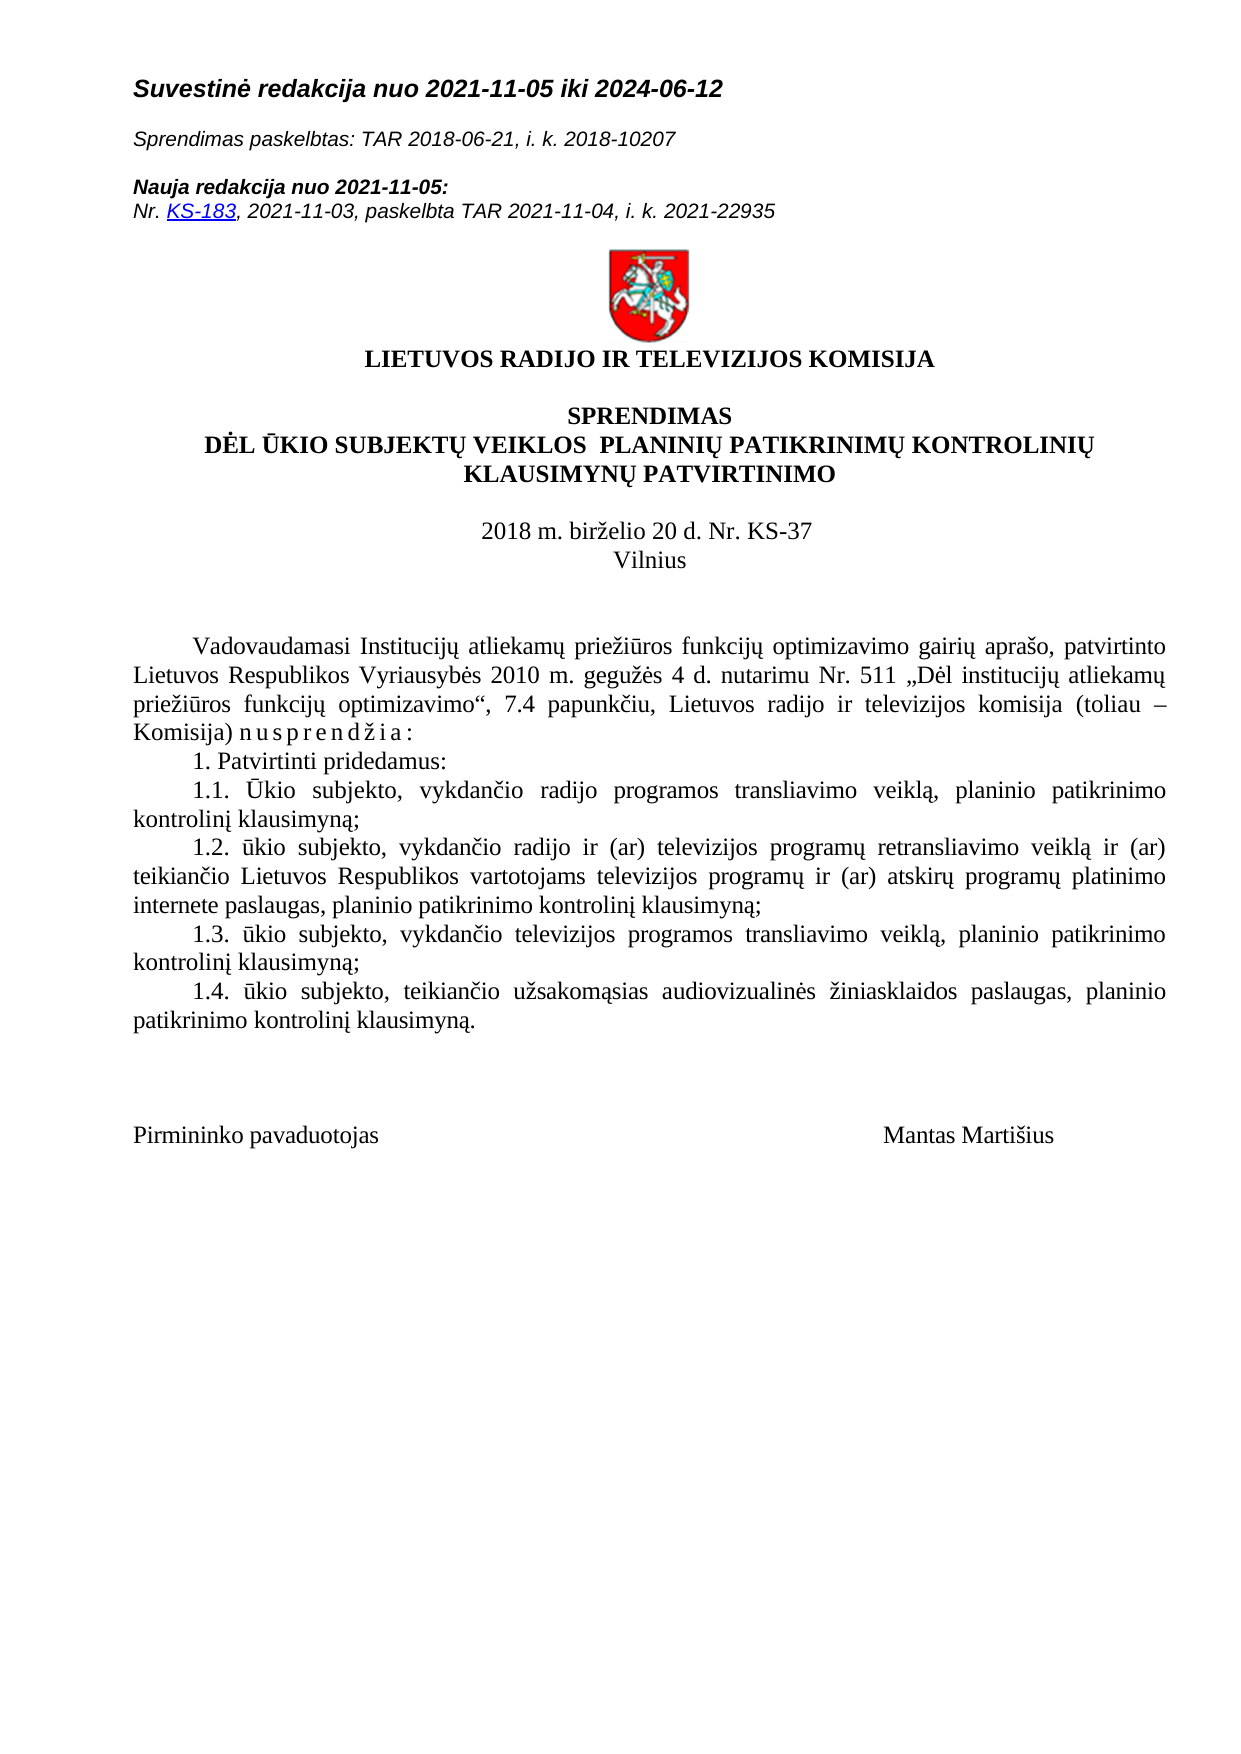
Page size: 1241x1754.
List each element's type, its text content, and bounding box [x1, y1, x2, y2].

text Nauja redakcija nuo 2021-11-05: [133, 174, 1166, 198]
text 1.2. ūkio subjekto, vykdančio radijo ir (ar) televizijos programų retransliavimo veiklą ir (ar) teikiančio Lietuvos Respublikos vartotojams televizijos programų ir (ar) atskirų programų platinimo internete paslaugas, planinio patikrinimo kontrolinį klausimyną; [133, 832, 1166, 919]
text Vadovaudamasi Institucijų atliekamų priežiūros funkcijų optimizavimo gairių aprašo, patvirtinto Lietuvos Respublikos Vyriausybės 2010 m. gegužės 4 d. nutarimu Nr. 511 „Dėl institucijų atliekamų priežiūros funkcijų optimizavimo“, 7.4 papunkčiu, Lietuvos radijo ir televizijos komisija (toliau – Komisija) nusprendžia: [133, 631, 1166, 746]
text Pirmininko pavaduotojas Mantas Martišius [133, 1120, 1166, 1149]
text Nr. KS-183, 2021-11-03, paskelbta TAR 2021-11-04, i. k. 2021-22935 [133, 198, 1166, 222]
text Suvestinė redakcija nuo 2021-11-05 iki 2024-06-12 [133, 74, 1166, 103]
text DĖL ŪKIO SUBJEKTŲ VEIKLOS PLANINIŲ PATIKRINIMŲ KONTROLINIŲ KLAUSIMYNŲ PATVIRTINIMO [133, 430, 1166, 487]
text 1.4. ūkio subjekto, teikiančio užsakomąsias audiovizualinės žiniasklaidos paslaugas, planinio patikrinimo kontrolinį klausimyną. [133, 976, 1166, 1034]
text Vilnius [133, 545, 1166, 574]
text 1.3. ūkio subjekto, vykdančio televizijos programos transliavimo veiklą, planinio patikrinimo kontrolinį klausimyną; [133, 919, 1166, 976]
text Sprendimas paskelbtas: TAR 2018-06-21, i. k. 2018-10207 [133, 127, 1166, 151]
text 1. Patvirtinti pridedamus: [133, 746, 1166, 775]
text 1.1. Ūkio subjekto, vykdančio radijo programos transliavimo veiklą, planinio patikrinimo kontrolinį klausimyną; [133, 775, 1166, 832]
text 2018 m. birželio 20 d. Nr. KS-37 [133, 516, 1166, 545]
text LIETUVOS RADIJO IR TELEVIZIJOS KOMISIJA [133, 344, 1166, 372]
text SPRENDIMAS [133, 401, 1166, 430]
